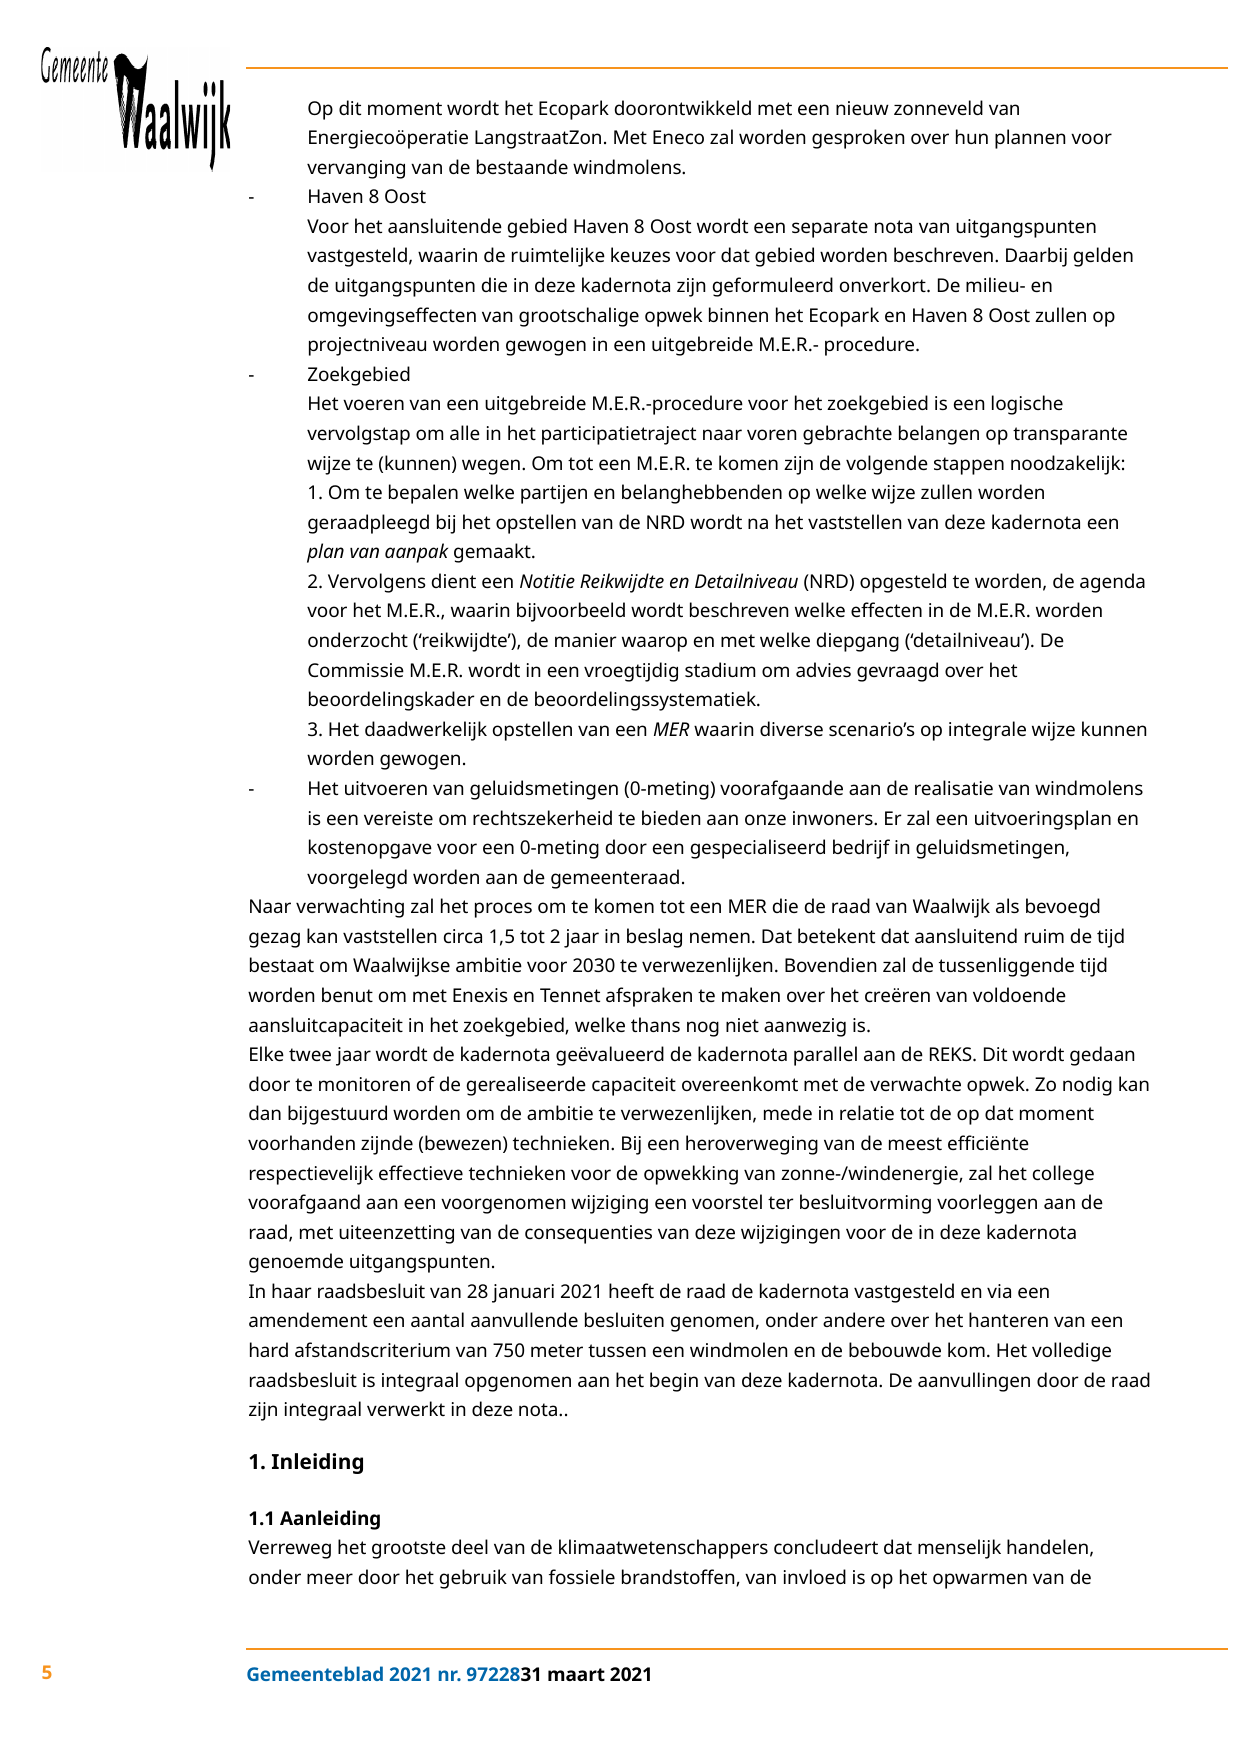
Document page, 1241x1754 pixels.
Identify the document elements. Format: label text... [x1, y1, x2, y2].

list Zoekgebied [248, 361, 1152, 387]
list 1. Om te bepalen welke partijen en belanghebbenden op welke wijze zullen worden geraadpleegd bij het opstellen van de NRD wordt na het vaststellen van deze kadernota een plan van aanpak gemaakt. [248, 479, 1152, 564]
text Verreweg het grootste deel van de klimaatwetenschappers concludeert dat menselijk handelen, onder meer door het gebruik van fossiele brandstoffen, van invloed is op het opwarmen van de [248, 1534, 1152, 1590]
text 1. Inleiding [248, 1447, 1152, 1475]
list Op dit moment wordt het Ecopark doorontwikkeld met een nieuw zonneveld van Energiecoöperatie LangstraatZon. Met Eneco zal worden gesproken over hun plannen voor vervanging van de bestaande windmolens. [248, 95, 1152, 180]
text Elke twee jaar wordt de kadernota geëvalueerd de kadernota parallel aan de REKS. Dit wordt gedaan door te monitoren of de gerealiseerde capaciteit overeenkomt met de verwachte opwek. Zo nodig kan dan bijgestuurd worden om de ambitie te verwezenlijken, mede in relatie tot de op dat moment voorhanden zijnde (bewezen) technieken. Bij een heroverweging van de meest efficiënte respectievelijk effectieve technieken voor de opwekking van zonne-/windenergie, zal het college voorafgaand aan een voorgenomen wijziging een voorstel ter besluitvorming voorleggen aan de raad, met uiteenzetting van de consequenties van deze wijzigingen voor de in deze kadernota genoemde uitgangspunten. [248, 1041, 1152, 1274]
list Het voeren van een uitgebreide M.E.R.-procedure voor het zoekgebied is een logische vervolgstap om alle in het participatietraject naar voren gebrachte belangen op transparante wijze te (kunnen) wegen. Om tot een M.E.R. te komen zijn de volgende stappen noodzakelijk: [248, 391, 1152, 476]
list 3. Het daadwerkelijk opstellen van een MER waarin diverse scenario’s op integrale wijze kunnen worden gewogen. [248, 716, 1152, 771]
text In haar raadsbesluit van 28 januari 2021 heeft de raad de kadernota vastgesteld en via een amendement een aantal aanvullende besluiten genomen, onder andere over het hanteren van een hard afstandscriterium van 750 meter tussen een windmolen en de bebouwde kom. Het volledige raadsbesluit is integraal opgenomen aan het begin van deze kadernota. De aanvullingen door de raad zijn integraal verwerkt in deze nota.. [248, 1278, 1152, 1422]
text 1.1 Aanleiding [248, 1505, 1152, 1531]
list Het uitvoeren van geluidsmetingen (0-meting) voorafgaande aan de realisatie van windmolens is een vereiste om rechtszekerheid te bieden aan onze inwoners. Er zal een uitvoeringsplan en kostenopgave voor een 0-meting door een gespecialiseerd bedrijf in geluidsmetingen, voorgelegd worden aan de gemeenteraad. [248, 775, 1152, 890]
list Voor het aansluitende gebied Haven 8 Oost wordt een separate nota van uitgangspunten vastgesteld, waarin de ruimtelijke keuzes voor dat gebied worden beschreven. Daarbij gelden de uitgangspunten die in deze kadernota zijn geformuleerd onverkort. De milieu- en omgevingseffecten van grootschalige opwek binnen het Ecopark en Haven 8 Oost zullen op projectniveau worden gewogen in een uitgebreide M.E.R.- procedure. [248, 213, 1152, 357]
list 2. Vervolgens dient een Notitie Reikwijdte en Detailniveau (NRD) opgesteld te worden, de agenda voor het M.E.R., waarin bijvoorbeeld wordt beschreven welke effecten in de M.E.R. worden onderzocht (‘reikwijdte’), de manier waarop en met welke diepgang (‘detailniveau’). De Commissie M.E.R. wordt in een vroegtijdig stadium om advies gevraagd over het beoordelingskader en de beoordelingssystematiek. [248, 568, 1152, 712]
text Naar verwachting zal het proces om te komen tot een MER die de raad van Waalwijk als bevoegd gezag kan vaststellen circa 1,5 tot 2 jaar in beslag nemen. Dat betekent dat aansluitend ruim de tijd bestaat om Waalwijkse ambitie voor 2030 te verwezenlijken. Bovendien zal de tussenliggende tijd worden benut om met Enexis en Tennet afspraken te maken over het creëren van voldoende aansluitcapaciteit in het zoekgebied, welke thans nog niet aanwezig is. [248, 893, 1152, 1038]
list Haven 8 Oost [248, 183, 1152, 209]
picture [41, 47, 231, 172]
